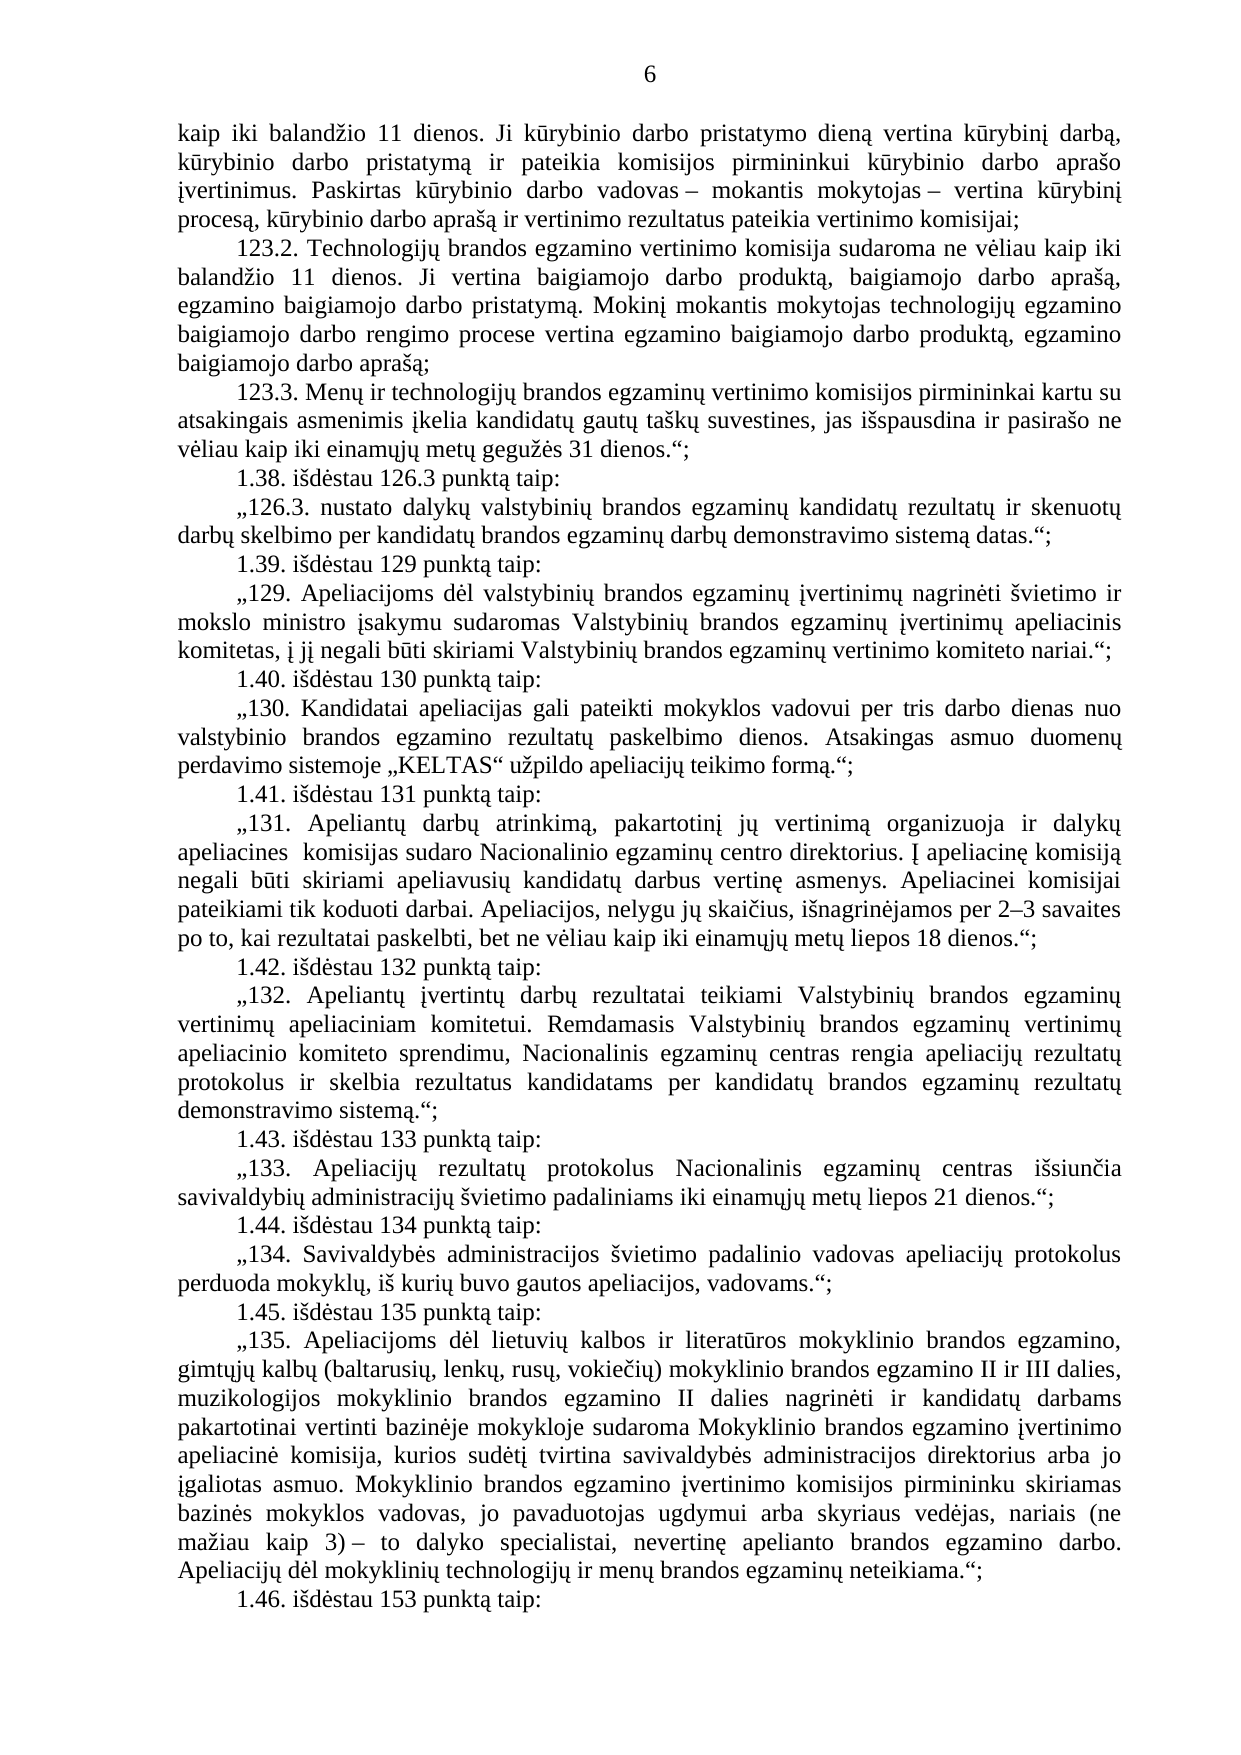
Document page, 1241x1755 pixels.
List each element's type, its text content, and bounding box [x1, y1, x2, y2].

text „130. Kandidatai apeliacijas gali pateikti mokyklos vadovui per tris darbo dienas nuo valstybinio brandos egzamino rezultatų paskelbimo dienos. Atsakingas asmuo duomenų perdavimo sistemoje „KELTAS“ užpildo apeliacijų teikimo formą.“; [177, 693, 1122, 779]
text „135. Apeliacijoms dėl lietuvių kalbos ir literatūros mokyklinio brandos egzamino, gimtųjų kalbų (baltarusių, lenkų, rusų, vokiečių) mokyklinio brandos egzamino II ir III dalies, muzikologijos mokyklinio brandos egzamino II dalies nagrinėti ir kandidatų darbams pakartotinai vertinti bazinėje mokykloje sudaroma Mokyklinio brandos egzamino įvertinimo apeliacinė komisija, kurios sudėtį tvirtina savivaldybės administracijos direktorius arba jo įgaliotas asmuo. Mokyklinio brandos egzamino įvertinimo komisijos pirmininku skiriamas bazinės mokyklos vadovas, jo pavaduotojas ugdymui arba skyriaus vedėjas, nariais (ne mažiau kaip 3) – to dalyko specialistai, nevertinę apelianto brandos egzamino darbo. Apeliacijų dėl mokyklinių technologijų ir menų brandos egzaminų neteikiama.“; [177, 1326, 1122, 1584]
text kaip iki balandžio 11 dienos. Ji kūrybinio darbo pristatymo dieną vertina kūrybinį darbą, kūrybinio darbo pristatymą ir pateikia komisijos pirmininkui kūrybinio darbo aprašo įvertinimus. Paskirtas kūrybinio darbo vadovas – mokantis mokytojas – vertina kūrybinį procesą, kūrybinio darbo aprašą ir vertinimo rezultatus pateikia vertinimo komisijai; [177, 118, 1122, 233]
text „131. Apeliantų darbų atrinkimą, pakartotinį jų vertinimą organizuoja ir dalykų apeliacines komisijas sudaro Nacionalinio egzaminų centro direktorius. Į apeliacinę komisiją negali būti skiriami apeliavusių kandidatų darbus vertinę asmenys. Apeliacinei komisijai pateikiami tik koduoti darbai. Apeliacijos, nelygu jų skaičius, išnagrinėjamos per 2–3 savaites po to, kai rezultatai paskelbti, bet ne vėliau kaip iki einamųjų metų liepos 18 dienos.“; [177, 808, 1122, 952]
text „134. Savivaldybės administracijos švietimo padalinio vadovas apeliacijų protokolus perduoda mokyklų, iš kurių buvo gautos apeliacijos, vadovams.“; [177, 1239, 1122, 1297]
text 1.38. išdėstau 126.3 punktą taip: [177, 463, 1122, 492]
text 1.45. išdėstau 135 punktą taip: [177, 1297, 1122, 1326]
text „129. Apeliacijoms dėl valstybinių brandos egzaminų įvertinimų nagrinėti švietimo ir mokslo ministro įsakymu sudaromas Valstybinių brandos egzaminų įvertinimų apeliacinis komitetas, į jį negali būti skiriami Valstybinių brandos egzaminų vertinimo komiteto nariai.“; [177, 578, 1122, 664]
text 1.46. išdėstau 153 punktą taip: [177, 1584, 1122, 1613]
text 1.41. išdėstau 131 punktą taip: [177, 779, 1122, 808]
text 123.2. Technologijų brandos egzamino vertinimo komisija sudaroma ne vėliau kaip iki balandžio 11 dienos. Ji vertina baigiamojo darbo produktą, baigiamojo darbo aprašą, egzamino baigiamojo darbo pristatymą. Mokinį mokantis mokytojas technologijų egzamino baigiamojo darbo rengimo procese vertina egzamino baigiamojo darbo produktą, egzamino baigiamojo darbo aprašą; [177, 233, 1122, 377]
text 1.42. išdėstau 132 punktą taip: [177, 952, 1122, 981]
text „126.3. nustato dalykų valstybinių brandos egzaminų kandidatų rezultatų ir skenuotų darbų skelbimo per kandidatų brandos egzaminų darbų demonstravimo sistemą datas.“; [177, 492, 1122, 549]
text 1.40. išdėstau 130 punktą taip: [177, 664, 1122, 693]
text „133. Apeliacijų rezultatų protokolus Nacionalinis egzaminų centras išsiunčia savivaldybių administracijų švietimo padaliniams iki einamųjų metų liepos 21 dienos.“; [177, 1153, 1122, 1211]
text „132. Apeliantų įvertintų darbų rezultatai teikiami Valstybinių brandos egzaminų vertinimų apeliaciniam komitetui. Remdamasis Valstybinių brandos egzaminų vertinimų apeliacinio komiteto sprendimu, Nacionalinis egzaminų centras rengia apeliacijų rezultatų protokolus ir skelbia rezultatus kandidatams per kandidatų brandos egzaminų rezultatų demonstravimo sistemą.“; [177, 981, 1122, 1124]
text 1.44. išdėstau 134 punktą taip: [177, 1211, 1122, 1239]
text 123.3. Menų ir technologijų brandos egzaminų vertinimo komisijos pirmininkai kartu su atsakingais asmenimis įkelia kandidatų gautų taškų suvestines, jas išspausdina ir pasirašo ne vėliau kaip iki einamųjų metų gegužės 31 dienos.“; [177, 377, 1122, 463]
text 1.43. išdėstau 133 punktą taip: [177, 1124, 1122, 1153]
text 1.39. išdėstau 129 punktą taip: [177, 549, 1122, 578]
